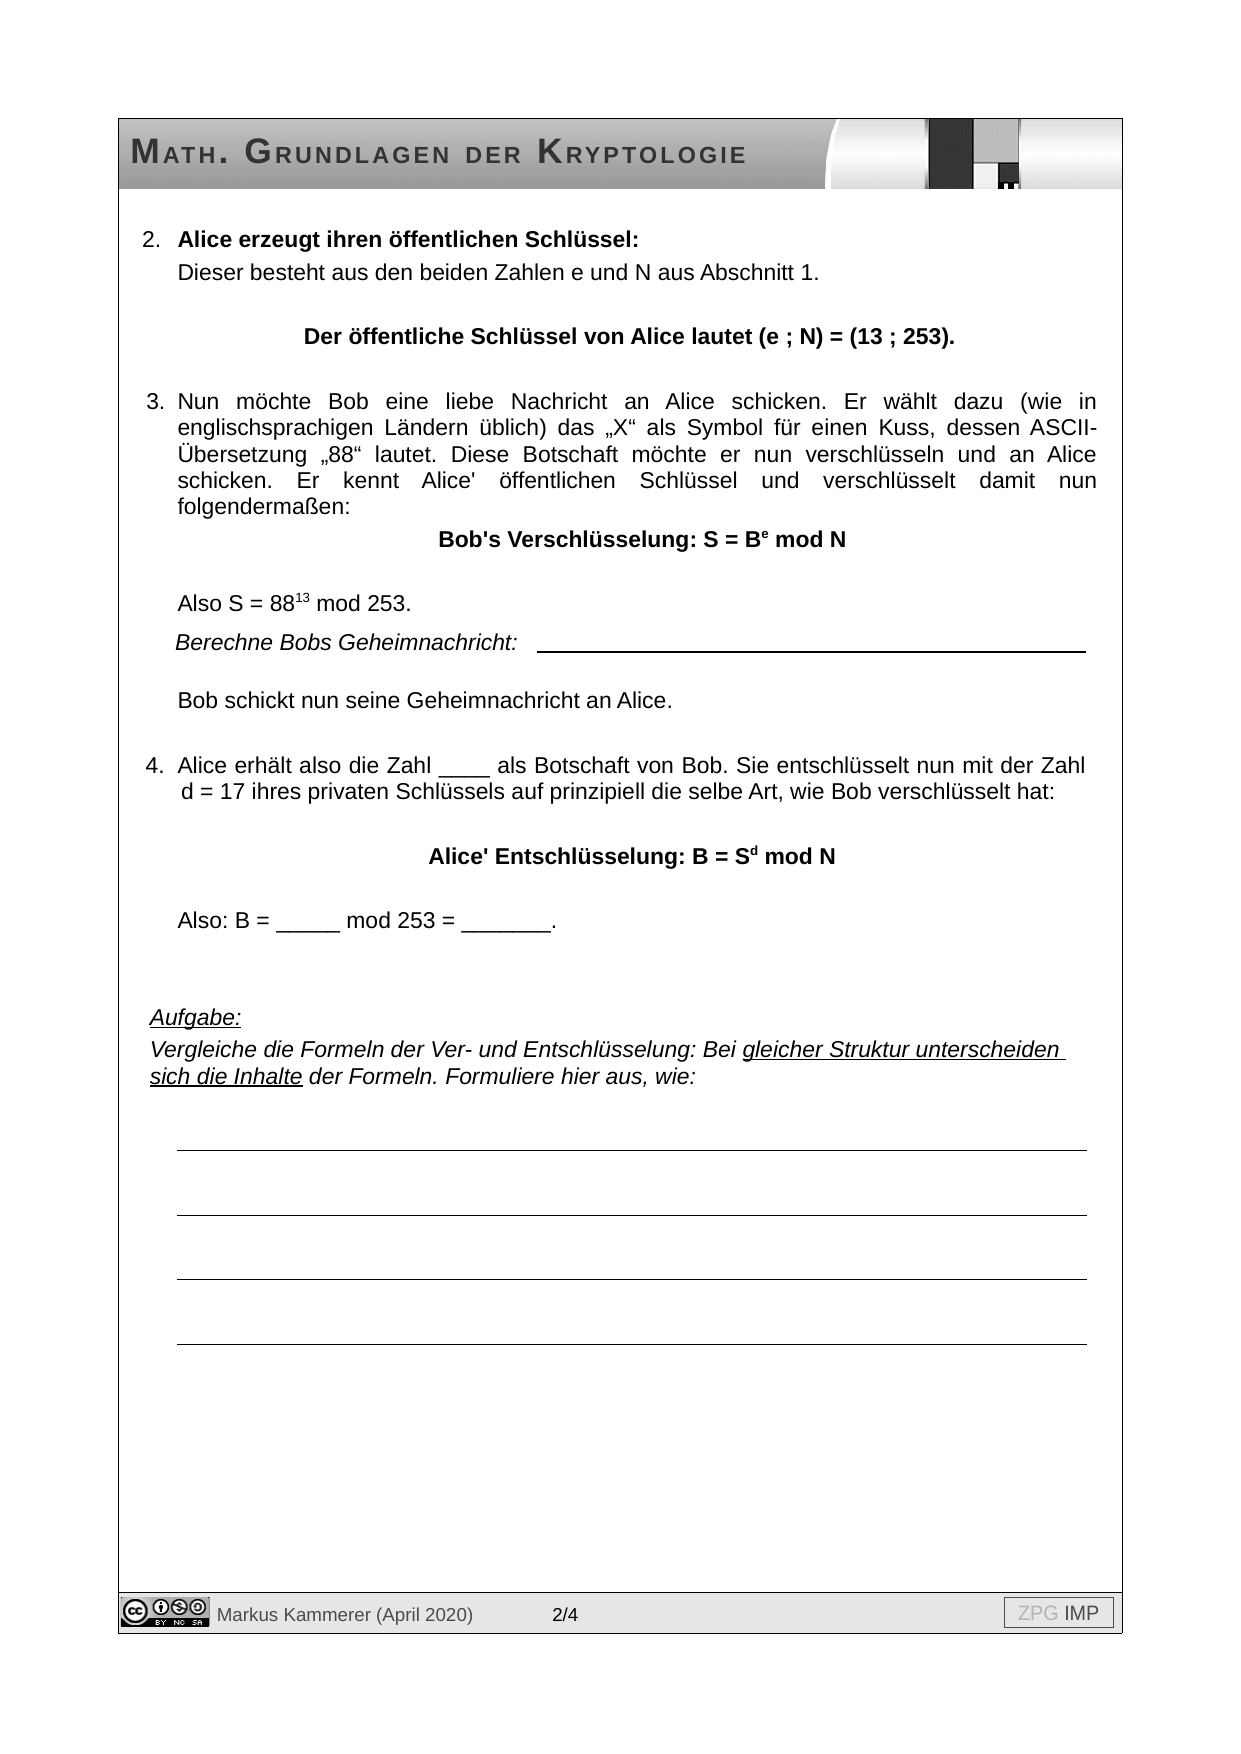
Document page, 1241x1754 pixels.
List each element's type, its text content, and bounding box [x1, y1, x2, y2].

picture [119, 119, 1122, 189]
list Bob schickt nun seine Geheimnachricht an Alice. [177, 687, 1087, 713]
picture [120, 1597, 210, 1627]
text Vergleiche die Formeln der Ver- und Entschlüsselung: Bei gleicher Struktur unterscheiden sich die Inhalte der Formeln. Formuliere hier aus, wie: [149, 1036, 1087, 1089]
list Alice' Entschlüsselung: B = Sd mod N [149, 843, 1087, 869]
list Der öffentliche Schlüssel von Alice lautet (e ; N) = (13 ; 253). [146, 323, 1113, 350]
list Bob's Verschlüsselung: S = Be mod N [146, 526, 1113, 552]
list Nun möchte Bob eine liebe Nachricht an Alice schicken. Er wählt dazu (wie in englischsprachigen Ländern üblich) das „X“ als Symbol für einen Kuss, dessen ASCII-Übersetzung „88“ lautet. Diese Botschaft möchte er nun verschlüsseln und an Alice schicken. Er kennt Alice' öffentlichen Schlüssel und verschlüsselt damit nun folgendermaßen: [146, 388, 1098, 520]
list Berechne Bobs Geheimnachricht: [119, 628, 1092, 655]
list Also: B = _____ mod 253 = _______. [177, 907, 1087, 933]
list Alice erzeugt ihren öffentlichen Schlüssel: [142, 226, 1122, 253]
list Alice erhält also die Zahl ____ als Botschaft von Bob. Sie entschlüsselt nun mit der Zahl d = 17 ihres privaten Schlüssels auf prinzipiell die selbe Art, wie Bob verschlüsselt hat: [145, 752, 1087, 804]
list Also S = 8813 mod 253. [146, 590, 1113, 617]
list Dieser besteht aus den beiden Zahlen e und N aus Abschnitt 1. [177, 259, 1087, 285]
text Aufgabe: [149, 1004, 1087, 1030]
